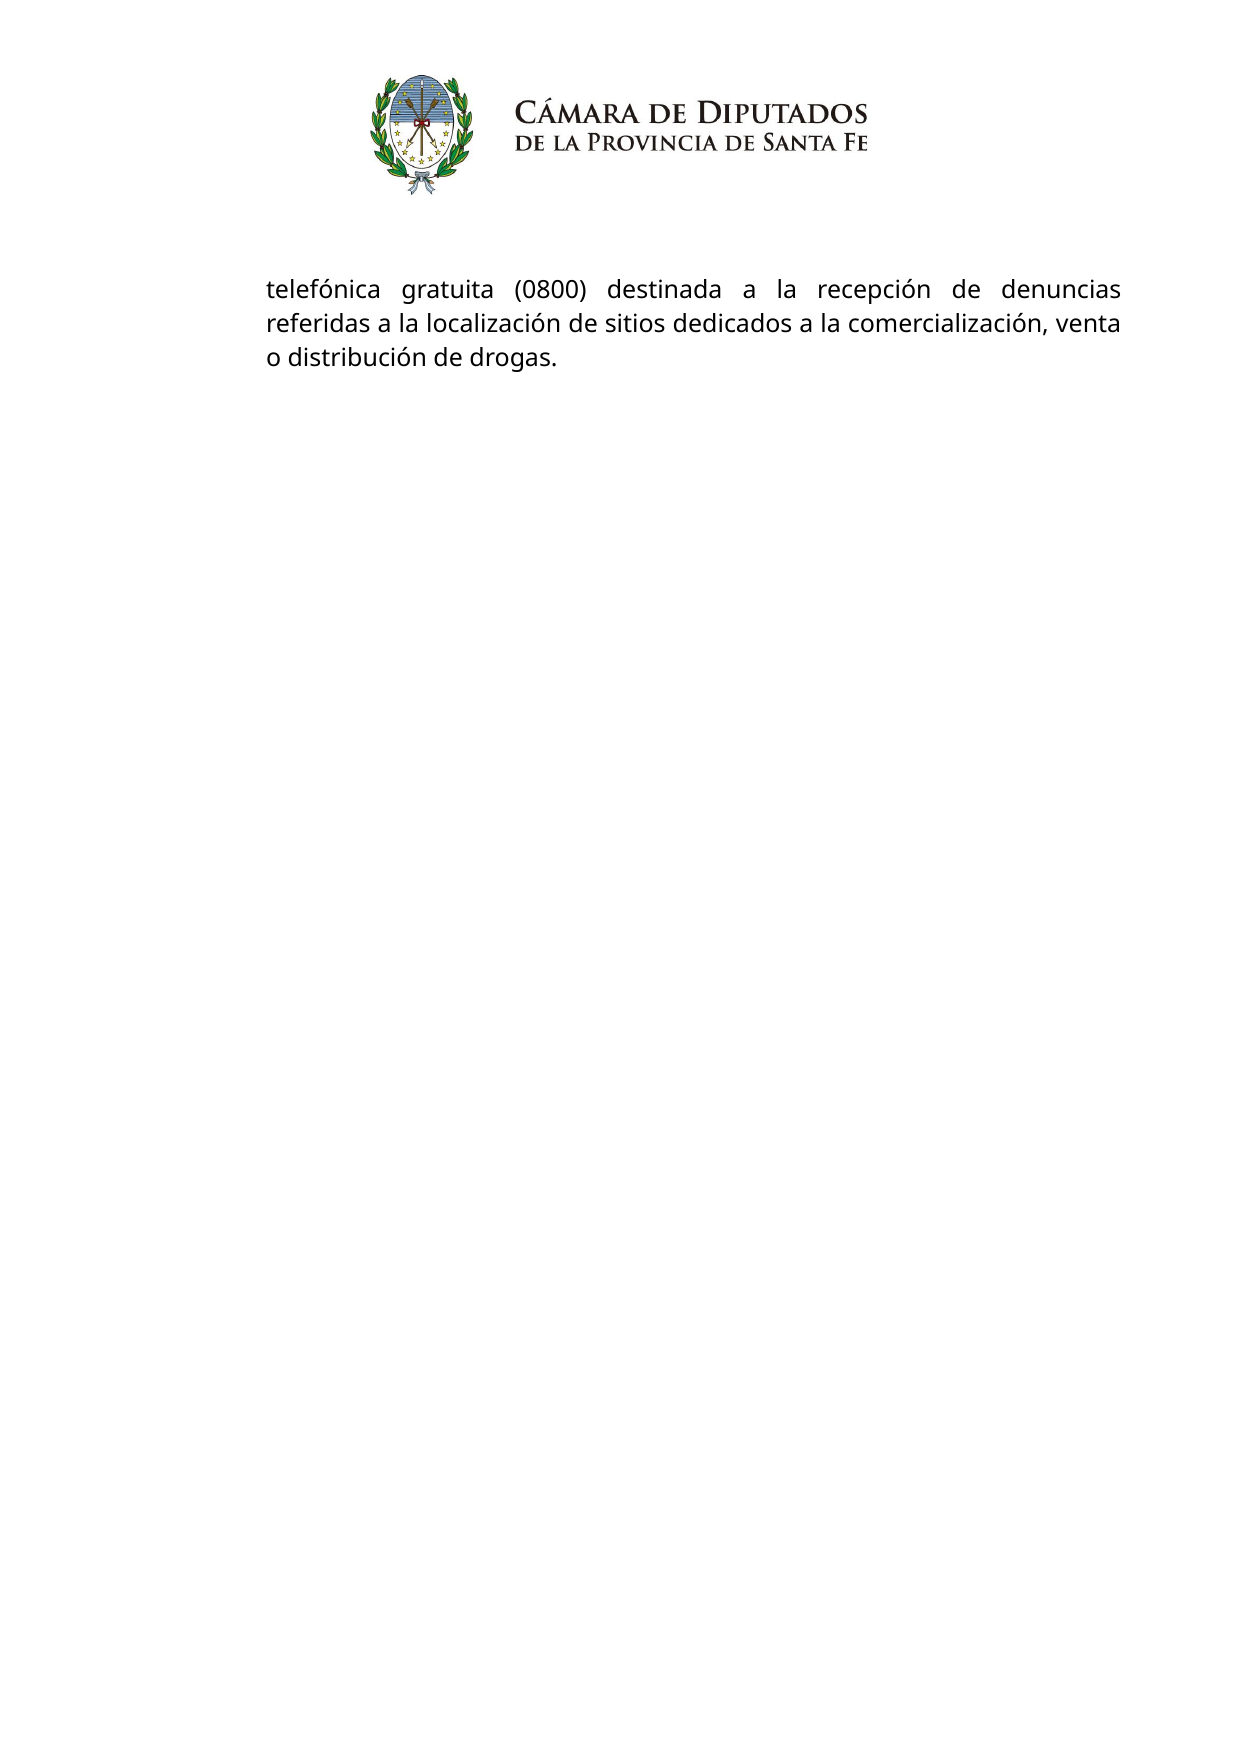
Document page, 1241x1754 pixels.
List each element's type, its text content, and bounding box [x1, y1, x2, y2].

picture [370, 75, 868, 199]
text telefónica gratuita (0800) destinada a la recepción de denuncias referidas a la localización de sitios dedicados a la comercialización, venta o distribución de drogas. [266, 272, 1122, 374]
